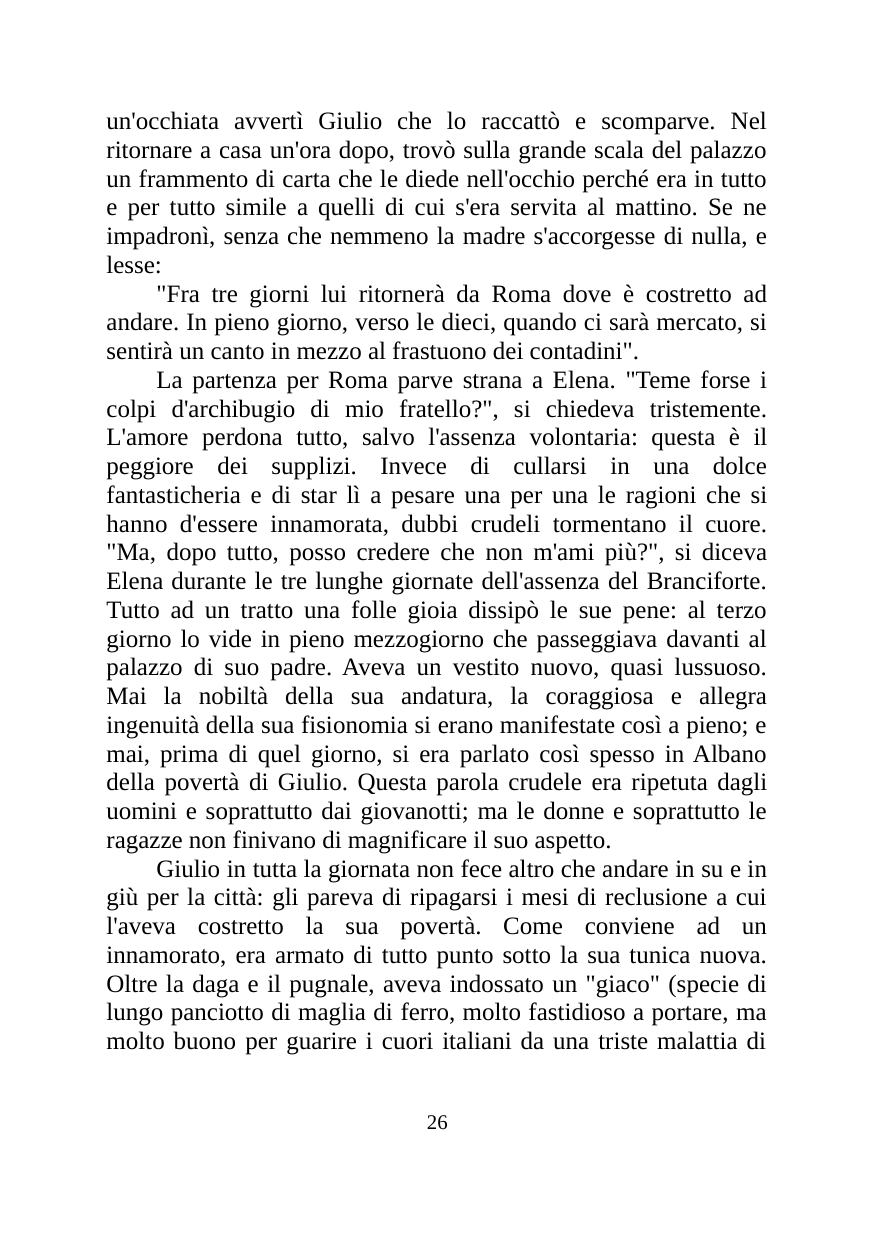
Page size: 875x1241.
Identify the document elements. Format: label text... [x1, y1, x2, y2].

text Giulio in tutta la giornata non fece altro che andare in su e in giù per la città: gli pareva di ripagarsi i mesi di reclusione a cui l'aveva costretto la sua povertà. Come conviene ad un innamorato, era armato di tutto punto sotto la sua tunica nuova. Oltre la daga e il pugnale, aveva indossato un "giaco" (specie di lungo panciotto di maglia di ferro, molto fastidioso a portare, ma molto buono per guarire i cuori italiani da una triste malattia di [106, 854, 768, 1055]
text La partenza per Roma parve strana a Elena. "Teme forse i colpi d'archibugio di mio fratello?", si chiedeva tristemente. L'amore perdona tutto, salvo l'assenza volontaria: questa è il peggiore dei supplizi. Invece di cullarsi in una dolce fantasticheria e di star lì a pesare una per una le ragioni che si hanno d'essere innamorata, dubbi crudeli tormentano il cuore. "Ma, dopo tutto, posso credere che non m'ami più?", si diceva Elena durante le tre lunghe giornate dell'assenza del Branciforte. Tutto ad un tratto una folle gioia dissipò le sue pene: al terzo giorno lo vide in pieno mezzogiorno che passeggiava davanti al palazzo di suo padre. Aveva un vestito nuovo, quasi lussuoso. Mai la nobiltà della sua andatura, la coraggiosa e allegra ingenuità della sua fisionomia si erano manifestate così a pieno; e mai, prima di quel giorno, si era parlato così spesso in Albano della povertà di Giulio. Questa parola crudele era ripetuta dagli uomini e soprattutto dai giovanotti; ma le donne e soprattutto le ragazze non finivano di magnificare il suo aspetto. [106, 365, 768, 854]
text un'occhiata avvertì Giulio che lo raccattò e scomparve. Nel ritornare a casa un'ora dopo, trovò sulla grande scala del palazzo un frammento di carta che le diede nell'occhio perché era in tutto e per tutto simile a quelli di cui s'era servita al mattino. Se ne impadronì, senza che nemmeno la madre s'accorgesse di nulla, e lesse: [106, 106, 768, 279]
text "Fra tre giorni lui ritornerà da Roma dove è costretto ad andare. In pieno giorno, verso le dieci, quando ci sarà mercato, si sentirà un canto in mezzo al frastuono dei contadini". [106, 279, 768, 365]
